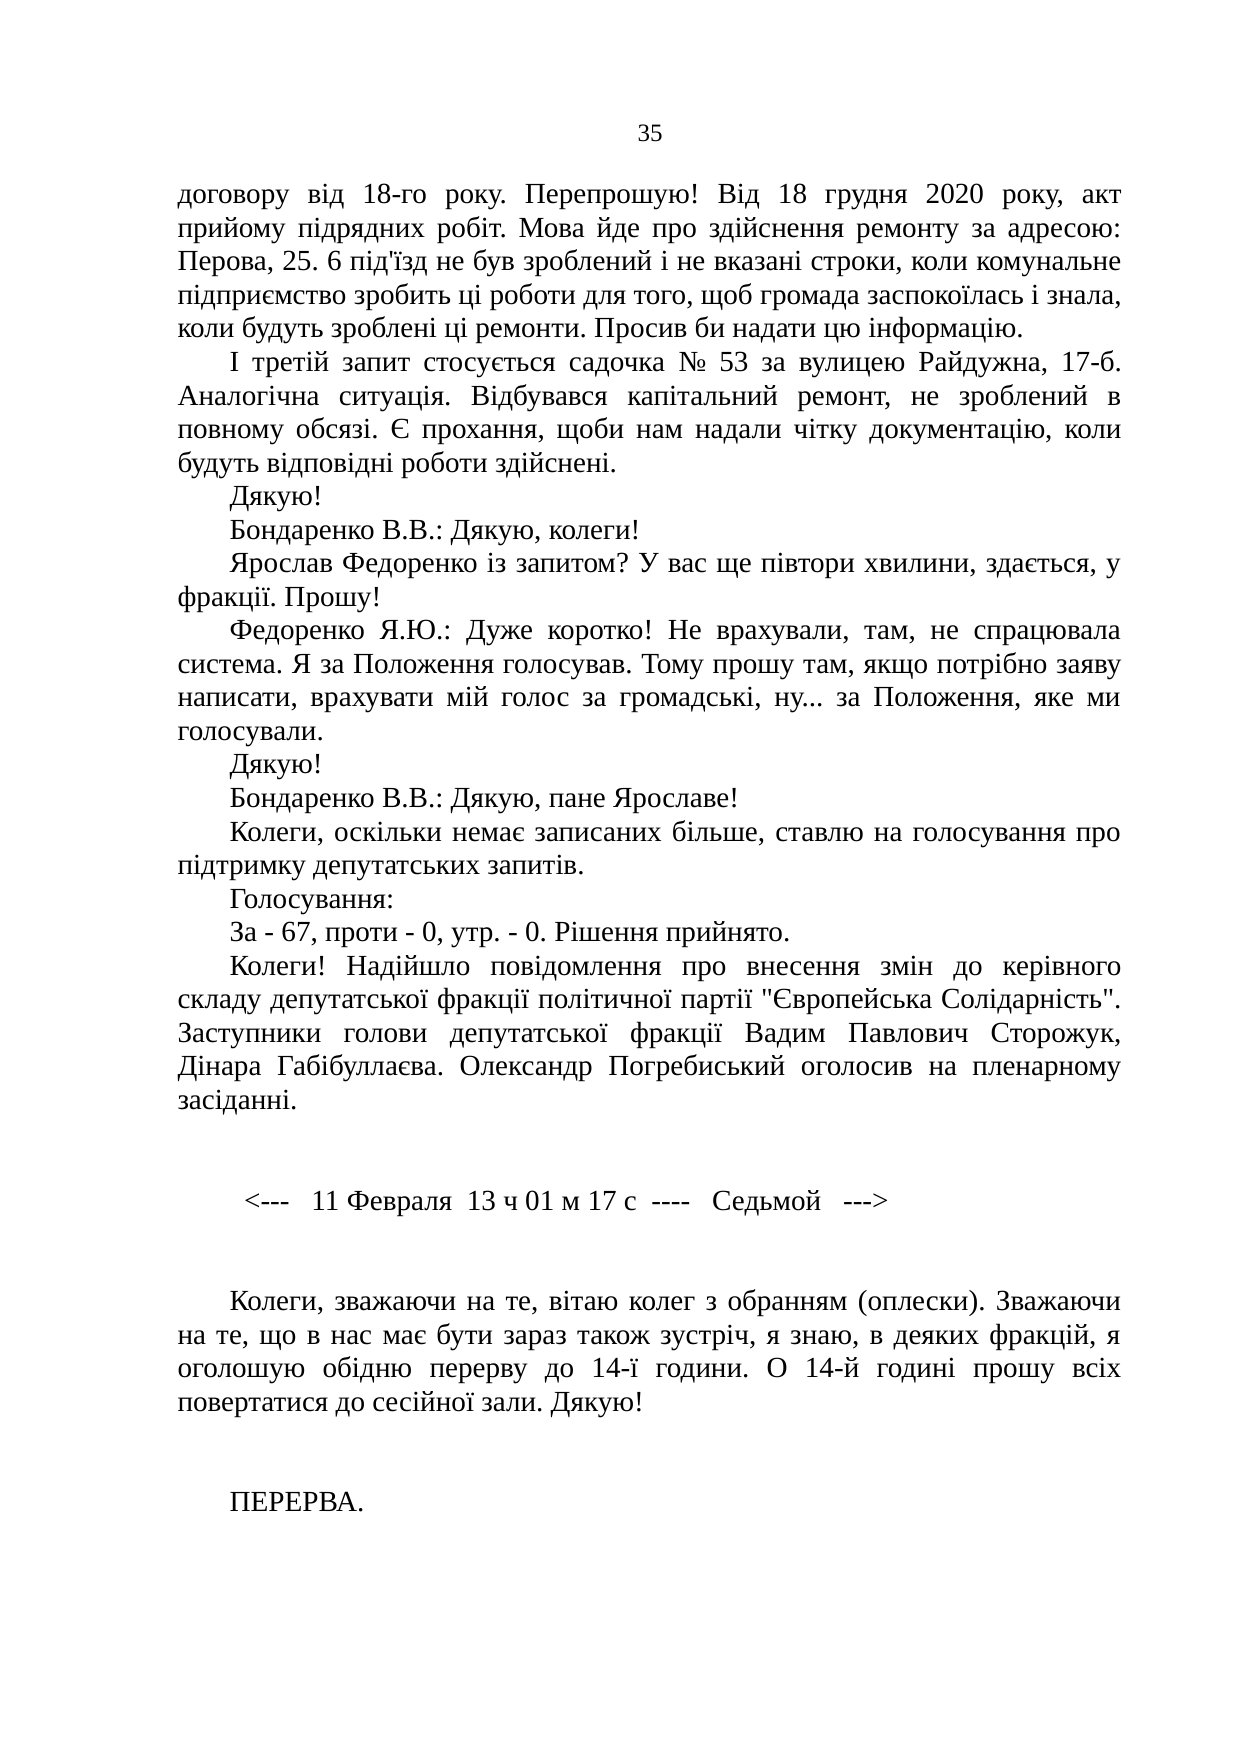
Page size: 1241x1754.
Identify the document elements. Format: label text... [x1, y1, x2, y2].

text Дякую! [177, 478, 1122, 512]
text <--- 11 Февраля 13 ч 01 м 17 с ---- Седьмой ---> [177, 1183, 1122, 1216]
text договору від 18-го року. Перепрошую! Від 18 грудня 2020 року, акт прийому підрядних робіт. Мова йде про здійснення ремонту за адресою: Перова, 25. 6 під'їзд не був зроблений і не вказані строки, коли комунальне підприємство зробить ці роботи для того, щоб громада заспокоїлась і знала, коли будуть зроблені ці ремонти. Просив би надати цю інформацію. [177, 176, 1122, 344]
text Ярослав Федоренко із запитом? У вас ще півтори хвилини, здається, у фракції. Прошу! [177, 545, 1122, 612]
text Колеги, оскільки немає записаних більше, ставлю на голосування про підтримку депутатських запитів. [177, 814, 1122, 881]
text Бондаренко В.В.: Дякую, пане Ярославе! [177, 780, 1122, 814]
text І третій запит стосується садочка № 53 за вулицею Райдужна, 17-б. Аналогічна ситуація. Відбувався капітальний ремонт, не зроблений в повному обсязі. Є прохання, щоби нам надали чітку документацію, коли будуть відповідні роботи здійснені. [177, 344, 1122, 478]
text Федоренко Я.Ю.: Дуже коротко! Не врахували, там, не спрацювала система. Я за Положення голосував. Тому прошу там, якщо потрібно заяву написати, врахувати мій голос за громадські, ну... за Положення, яке ми голосували. [177, 612, 1122, 747]
text Колеги, зважаючи на те, вітаю колег з обранням (оплески). Зважаючи на те, що в нас має бути зараз також зустріч, я знаю, в деяких фракцій, я оголошую обідню перерву до 14-ї години. О 14-й годині прошу всіх повертатися до сесійної зали. Дякую! [177, 1283, 1122, 1417]
text За - 67, проти - 0, утр. - 0. Рішення прийнято. [177, 914, 1122, 948]
text Бондаренко В.В.: Дякую, колеги! [177, 512, 1122, 545]
text Дякую! [177, 747, 1122, 780]
text ПЕРЕРВА. [177, 1484, 1122, 1518]
text Колеги! Надійшло повідомлення про внесення змін до керівного складу депутатської фракції політичної партії "Європейська Солідарність". Заступники голови депутатської фракції Вадим Павлович Сторожук, Дінара Габібуллаєва. Олександр Погребиський оголосив на пленарному засіданні. [177, 948, 1122, 1116]
text Голосування: [177, 881, 1122, 914]
